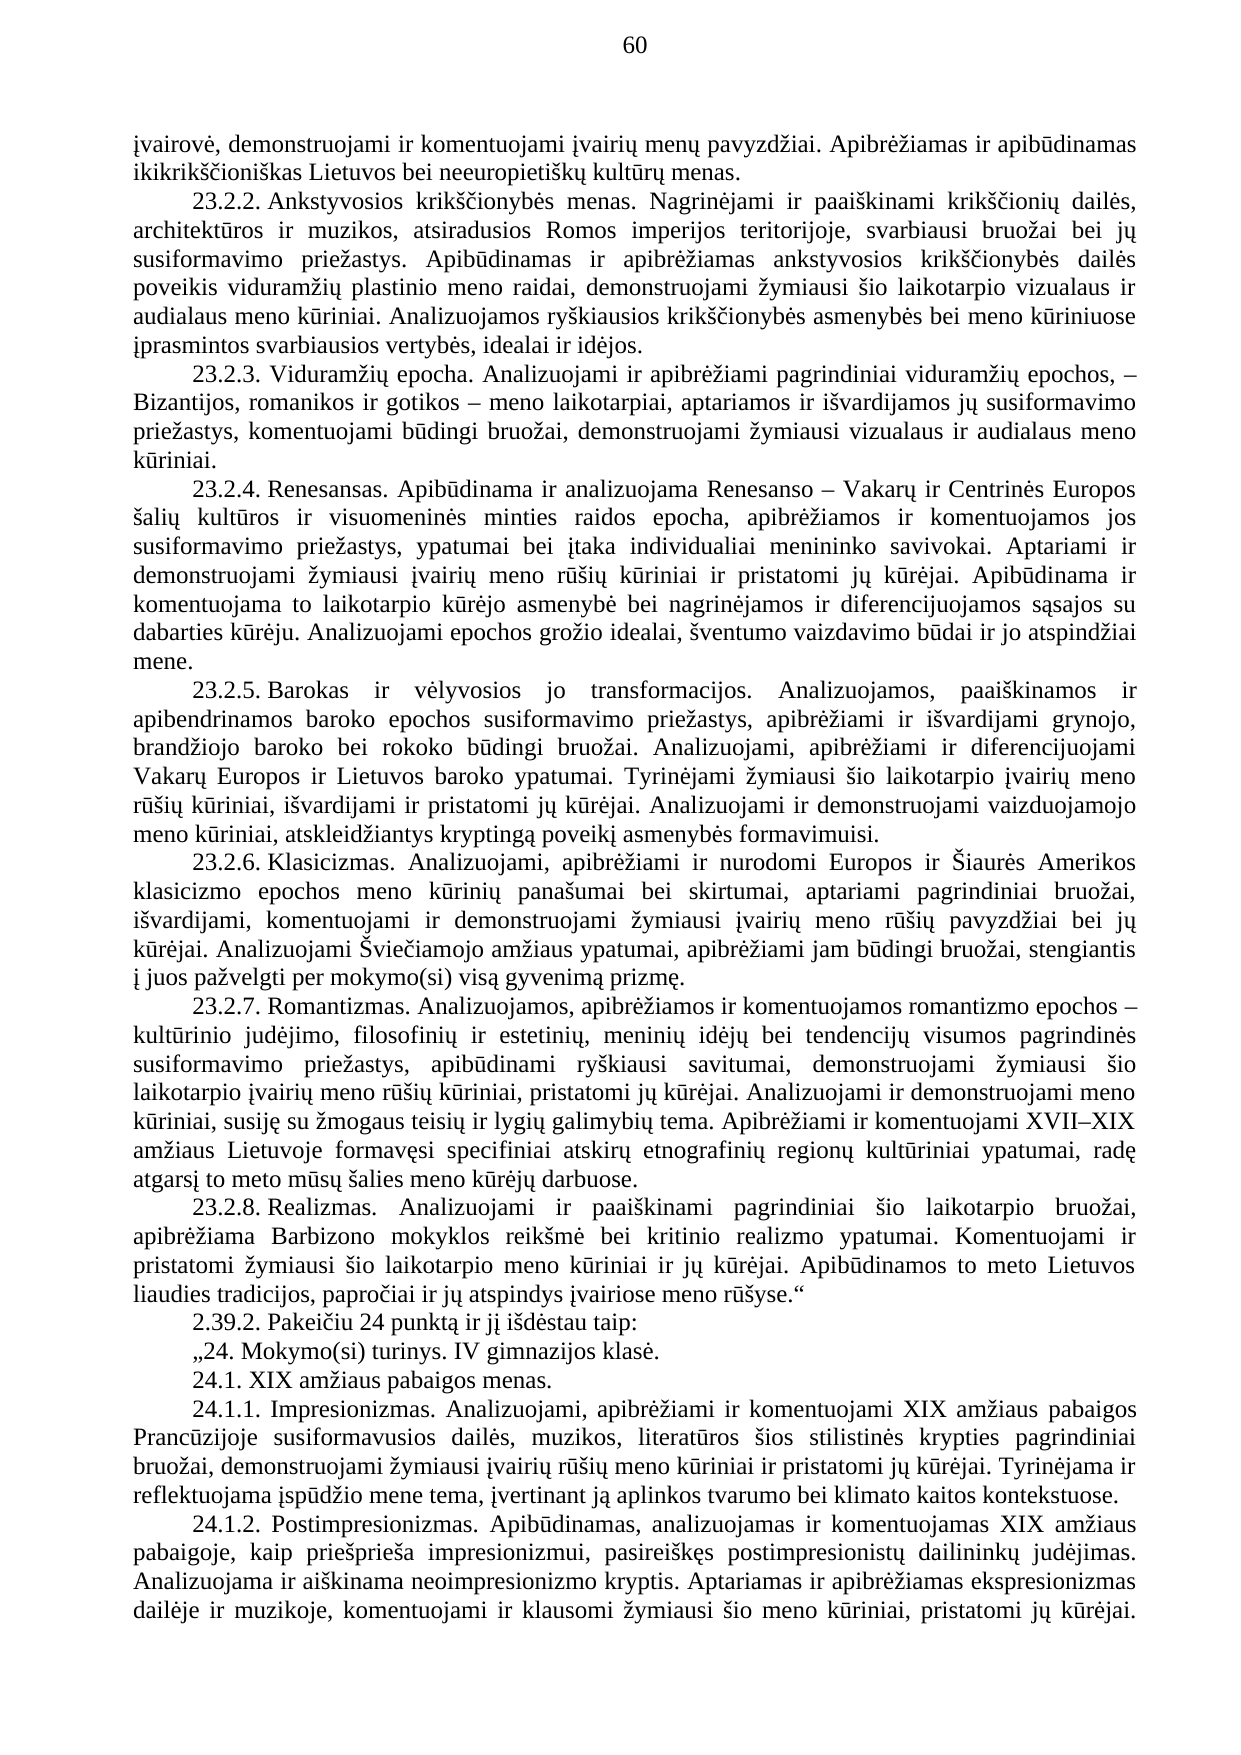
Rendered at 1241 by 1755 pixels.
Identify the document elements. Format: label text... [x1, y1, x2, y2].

text „24. Mokymo(si) turinys. IV gimnazijos klasė. [133, 1336, 1137, 1365]
text 23.2.8. Realizmas. Analizuojami ir paaiškinami pagrindiniai šio laikotarpio bruožai, apibrėžiama Barbizono mokyklos reikšmė bei kritinio realizmo ypatumai. Komentuojami ir pristatomi žymiausi šio laikotarpio meno kūriniai ir jų kūrėjai. Apibūdinamos to meto Lietuvos liaudies tradicijos, papročiai ir jų atspindys įvairiose meno rūšyse.“ [133, 1192, 1137, 1307]
text 24.1.1. Impresionizmas. Analizuojami, apibrėžiami ir komentuojami XIX amžiaus pabaigos Prancūzijoje susiformavusios dailės, muzikos, literatūros šios stilistinės krypties pagrindiniai bruožai, demonstruojami žymiausi įvairių rūšių meno kūriniai ir pristatomi jų kūrėjai. Tyrinėjama ir reflektuojama įspūdžio mene tema, įvertinant ją aplinkos tvarumo bei klimato kaitos kontekstuose. [133, 1394, 1137, 1509]
text 2.39.2. Pakeičiu 24 punktą ir jį išdėstau taip: [133, 1307, 1137, 1336]
text 24.1. XIX amžiaus pabaigos menas. [133, 1365, 1137, 1394]
text 23.2.2. Ankstyvosios krikščionybės menas. Nagrinėjami ir paaiškinami krikščionių dailės, architektūros ir muzikos, atsiradusios Romos imperijos teritorijoje, svarbiausi bruožai bei jų susiformavimo priežastys. Apibūdinamas ir apibrėžiamas ankstyvosios krikščionybės dailės poveikis viduramžių plastinio meno raidai, demonstruojami žymiausi šio laikotarpio vizualaus ir audialaus meno kūriniai. Analizuojamos ryškiausios krikščionybės asmenybės bei meno kūriniuose įprasmintos svarbiausios vertybės, idealai ir idėjos. [133, 186, 1137, 359]
text 24.1.2. Postimpresionizmas. Apibūdinamas, analizuojamas ir komentuojamas XIX amžiaus pabaigoje, kaip priešprieša impresionizmui, pasireiškęs postimpresionistų dailininkų judėjimas. Analizuojama ir aiškinama neoimpresionizmo kryptis. Aptariamas ir apibrėžiamas ekspresionizmas dailėje ir muzikoje, komentuojami ir klausomi žymiausi šio meno kūriniai, pristatomi jų kūrėjai. [133, 1509, 1137, 1624]
text 23.2.3. Viduramžių epocha. Analizuojami ir apibrėžiami pagrindiniai viduramžių epochos, – Bizantijos, romanikos ir gotikos – meno laikotarpiai, aptariamos ir išvardijamos jų susiformavimo priežastys, komentuojami būdingi bruožai, demonstruojami žymiausi vizualaus ir audialaus meno kūriniai. [133, 359, 1137, 474]
text įvairovė, demonstruojami ir komentuojami įvairių menų pavyzdžiai. Apibrėžiamas ir apibūdinamas ikikrikščioniškas Lietuvos bei neeuropietiškų kultūrų menas. [133, 129, 1137, 186]
text 23.2.7. Romantizmas. Analizuojamos, apibrėžiamos ir komentuojamos romantizmo epochos – kultūrinio judėjimo, filosofinių ir estetinių, meninių idėjų bei tendencijų visumos pagrindinės susiformavimo priežastys, apibūdinami ryškiausi savitumai, demonstruojami žymiausi šio laikotarpio įvairių meno rūšių kūriniai, pristatomi jų kūrėjai. Analizuojami ir demonstruojami meno kūriniai, susiję su žmogaus teisių ir lygių galimybių tema. Apibrėžiami ir komentuojami XVII–XIX amžiaus Lietuvoje formavęsi specifiniai atskirų etnografinių regionų kultūriniai ypatumai, radę atgarsį to meto mūsų šalies meno kūrėjų darbuose. [133, 991, 1137, 1192]
text 23.2.5. Barokas ir vėlyvosios jo transformacijos. Analizuojamos, paaiškinamos ir apibendrinamos baroko epochos susiformavimo priežastys, apibrėžiami ir išvardijami grynojo, brandžiojo baroko bei rokoko būdingi bruožai. Analizuojami, apibrėžiami ir diferencijuojami Vakarų Europos ir Lietuvos baroko ypatumai. Tyrinėjami žymiausi šio laikotarpio įvairių meno rūšių kūriniai, išvardijami ir pristatomi jų kūrėjai. Analizuojami ir demonstruojami vaizduojamojo meno kūriniai, atskleidžiantys kryptingą poveikį asmenybės formavimuisi. [133, 675, 1137, 847]
text 23.2.6. Klasicizmas. Analizuojami, apibrėžiami ir nurodomi Europos ir Šiaurės Amerikos klasicizmo epochos meno kūrinių panašumai bei skirtumai, aptariami pagrindiniai bruožai, išvardijami, komentuojami ir demonstruojami žymiausi įvairių meno rūšių pavyzdžiai bei jų kūrėjai. Analizuojami Šviečiamojo amžiaus ypatumai, apibrėžiami jam būdingi bruožai, stengiantis į juos pažvelgti per mokymo(si) visą gyvenimą prizmę. [133, 847, 1137, 991]
text 23.2.4. Renesansas. Apibūdinama ir analizuojama Renesanso – Vakarų ir Centrinės Europos šalių kultūros ir visuomeninės minties raidos epocha, apibrėžiamos ir komentuojamos jos susiformavimo priežastys, ypatumai bei įtaka individualiai menininko savivokai. Aptariami ir demonstruojami žymiausi įvairių meno rūšių kūriniai ir pristatomi jų kūrėjai. Apibūdinama ir komentuojama to laikotarpio kūrėjo asmenybė bei nagrinėjamos ir diferencijuojamos sąsajos su dabarties kūrėju. Analizuojami epochos grožio idealai, šventumo vaizdavimo būdai ir jo atspindžiai mene. [133, 474, 1137, 675]
